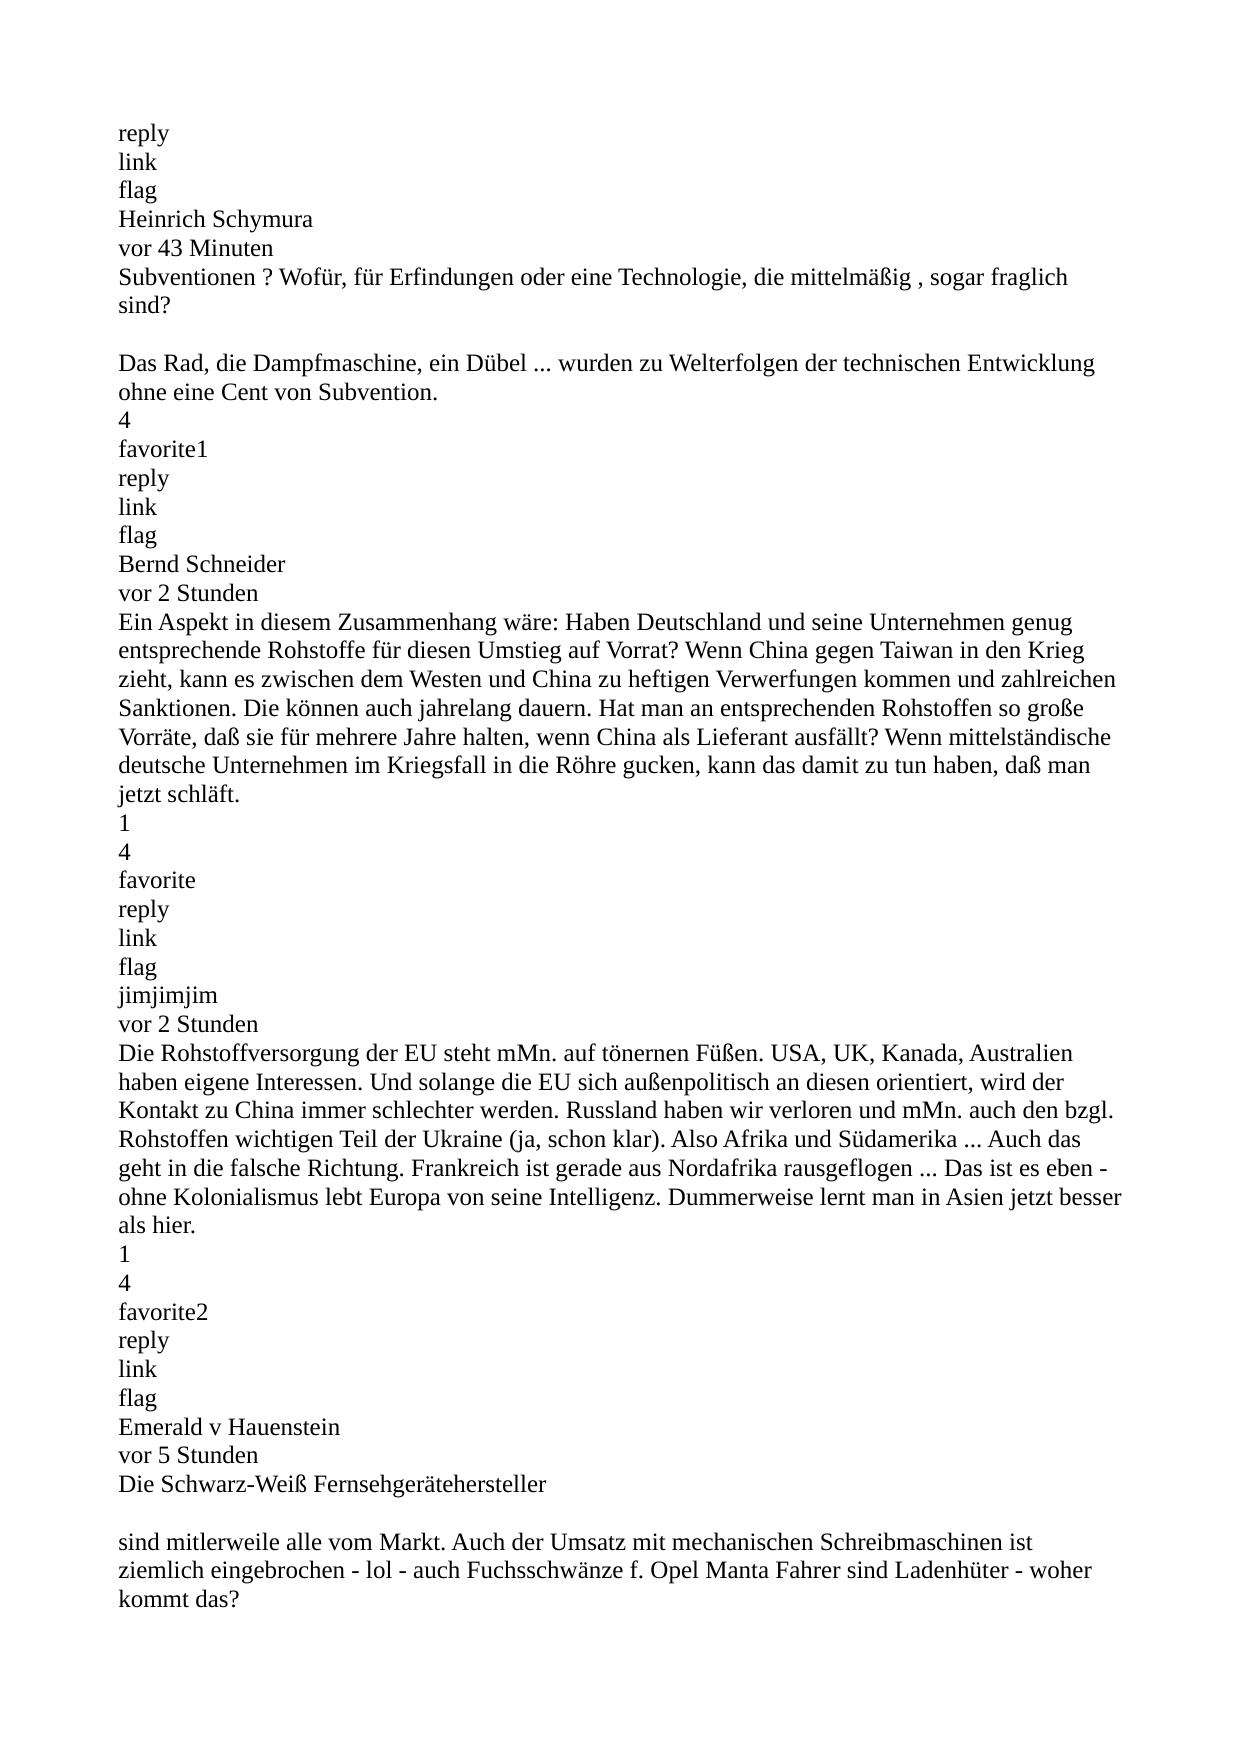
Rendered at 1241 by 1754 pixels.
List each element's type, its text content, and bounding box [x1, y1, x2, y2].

text 4 [118, 406, 1122, 434]
text 1 [118, 1239, 1122, 1268]
text flag [118, 176, 1122, 204]
text reply [118, 463, 1122, 492]
text Heinrich Schymura [118, 204, 1122, 233]
text flag [118, 1383, 1122, 1412]
text Die Rohstoffversorgung der EU steht mMn. auf tönernen Füßen. USA, UK, Kanada, Australien haben eigene Interessen. Und solange die EU sich außenpolitisch an diesen orientiert, wird der Kontakt zu China immer schlechter werden. Russland haben wir verloren und mMn. auch den bzgl. Rohstoffen wichtigen Teil der Ukraine (ja, schon klar). Also Afrika und Südamerika ... Auch das geht in die falsche Richtung. Frankreich ist gerade aus Nordafrika rausgeflogen ... Das ist es eben - ohne Kolonialismus lebt Europa von seine Intelligenz. Dummerweise lernt man in Asien jetzt besser als hier. [118, 1038, 1122, 1239]
text link [118, 1354, 1122, 1383]
text Emerald v Hauenstein [118, 1412, 1122, 1441]
text link [118, 147, 1122, 176]
text reply [118, 894, 1122, 923]
text favorite2 [118, 1297, 1122, 1326]
text jimjimjim [118, 981, 1122, 1009]
text vor 43 Minuten [118, 233, 1122, 262]
text flag [118, 521, 1122, 549]
text 4 [118, 1268, 1122, 1297]
text 1 [118, 808, 1122, 837]
text 4 [118, 837, 1122, 866]
text link [118, 923, 1122, 952]
text link [118, 492, 1122, 521]
text Bernd Schneider [118, 549, 1122, 578]
text favorite1 [118, 434, 1122, 463]
text reply [118, 1326, 1122, 1354]
text reply [118, 118, 1122, 147]
text vor 2 Stunden [118, 578, 1122, 607]
text Ein Aspekt in diesem Zusammenhang wäre: Haben Deutschland und seine Unternehmen genug entsprechende Rohstoffe für diesen Umstieg auf Vorrat? Wenn China gegen Taiwan in den Krieg zieht, kann es zwischen dem Westen und China zu heftigen Verwerfungen kommen und zahlreichen Sanktionen. Die können auch jahrelang dauern. Hat man an entsprechenden Rohstoffen so große Vorräte, daß sie für mehrere Jahre halten, wenn China als Lieferant ausfällt? Wenn mittelständische deutsche Unternehmen im Kriegsfall in die Röhre gucken, kann das damit zu tun haben, daß man jetzt schläft. [118, 607, 1122, 808]
text Die Schwarz-Weiß Fernsehgerätehersteller sind mitlerweile alle vom Markt. Auch der Umsatz mit mechanischen Schreibmaschinen ist ziemlich eingebrochen - lol - auch Fuchsschwänze f. Opel Manta Fahrer sind Ladenhüter - woher kommt das? [118, 1469, 1122, 1613]
text vor 5 Stunden [118, 1441, 1122, 1469]
text favorite [118, 866, 1122, 894]
text vor 2 Stunden [118, 1009, 1122, 1038]
text flag [118, 952, 1122, 981]
text Subventionen ? Wofür, für Erfindungen oder eine Technologie, die mittelmäßig , sogar fraglich sind? Das Rad, die Dampfmaschine, ein Dübel ... wurden zu Welterfolgen der technischen Entwicklung ohne eine Cent von Subvention. [118, 262, 1122, 406]
